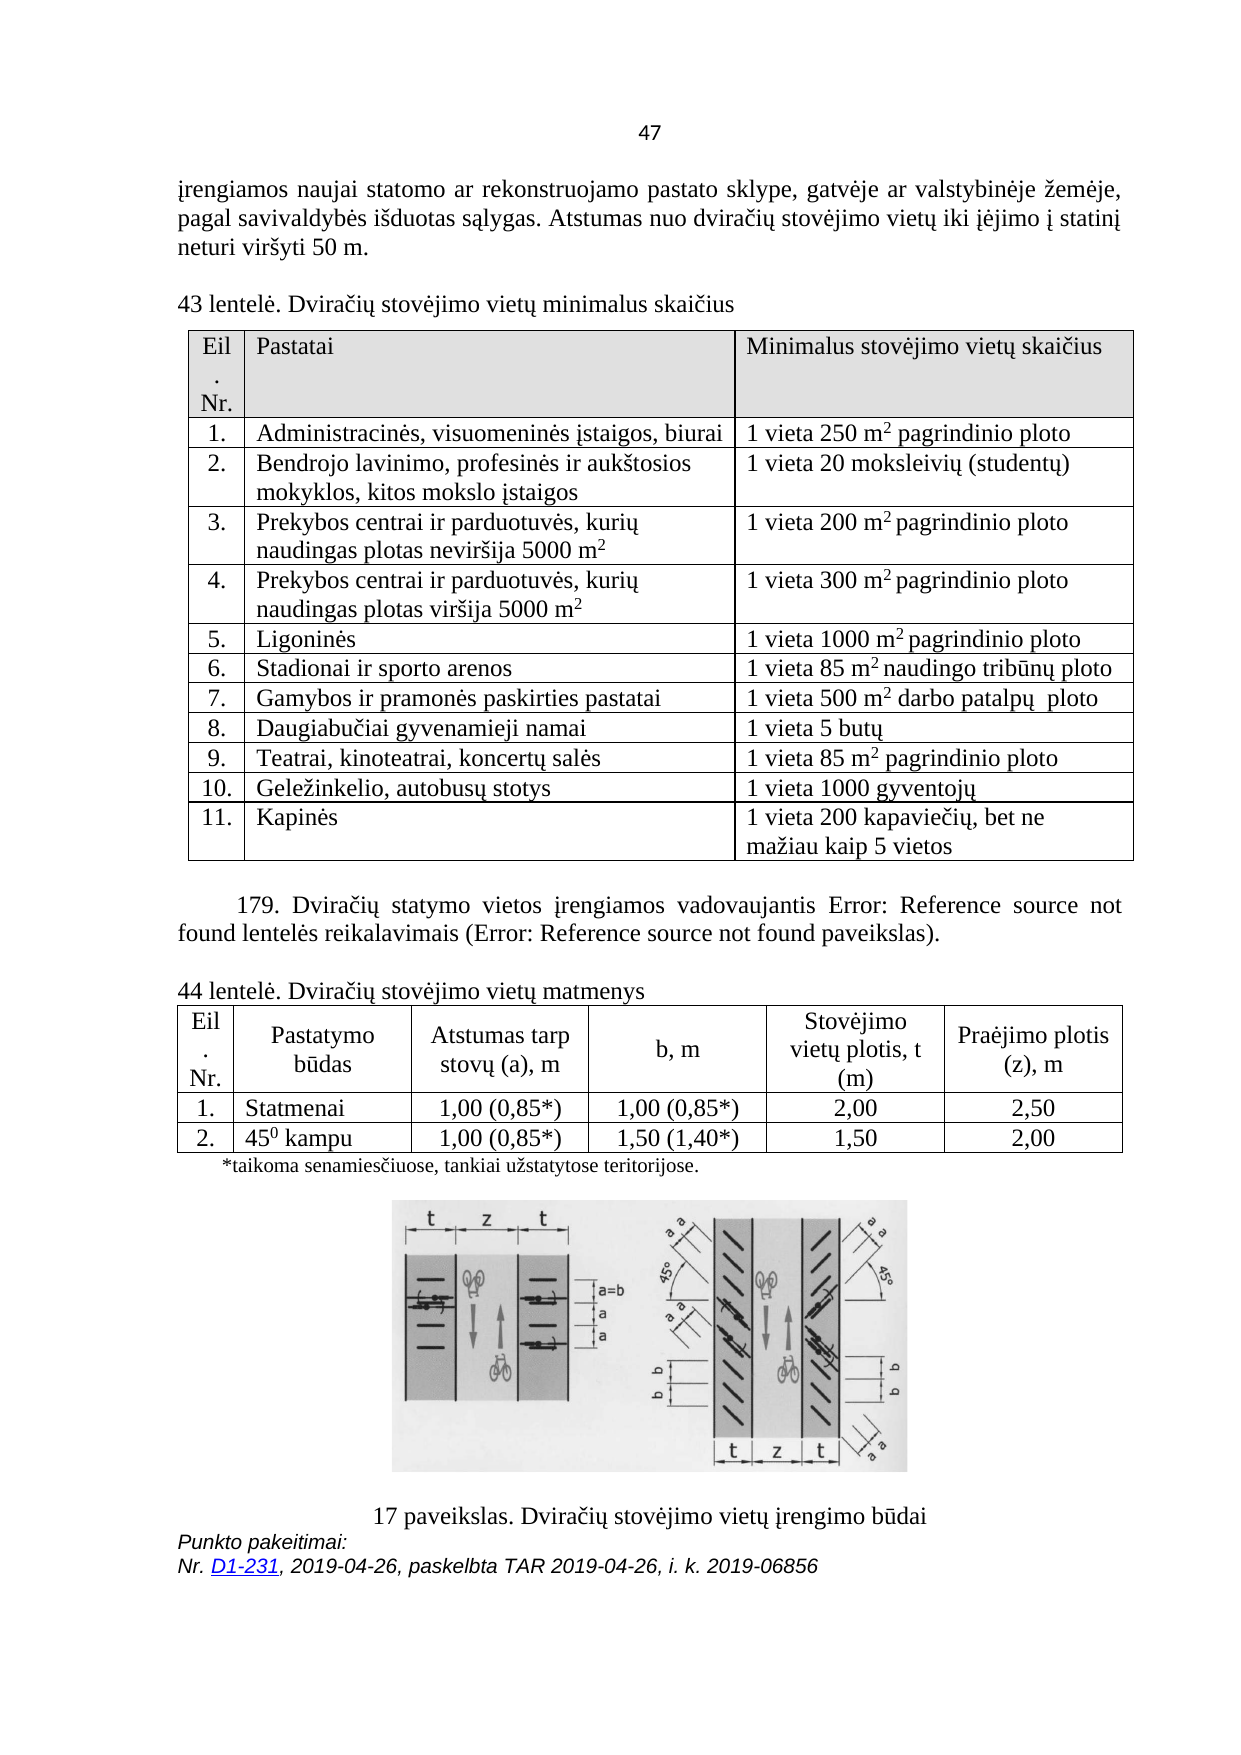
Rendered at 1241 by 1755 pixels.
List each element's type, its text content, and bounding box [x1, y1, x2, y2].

text 44 lentelė. Dviračių stovėjimo vietų matmenys [177, 976, 1122, 1005]
table_cell Gamybos ir pramonės paskirties pastatai [245, 683, 734, 712]
table_cell Bendrojo lavinimo, profesinės ir aukštosios mokyklos, kitos mokslo įstaigos [245, 448, 734, 506]
table_cell Geležinkelio, autobusų stotys [245, 773, 734, 801]
text įrengiamos naujai statomo ar rekonstruojamo pastato sklype, gatvėje ar valstybinėje žemėje, pagal savivaldybės išduotas sąlygas. Atstumas nuo dviračių stovėjimo vietų iki įėjimo į statinį neturi viršyti 50 m. [177, 174, 1122, 260]
table_cell Kapinės [245, 803, 734, 860]
table_cell 1. [189, 418, 244, 447]
table_cell 1 vieta 1000 gyventojų [736, 773, 1133, 801]
table_cell 5. [189, 624, 244, 652]
table_cell 1,00 (0,85*) [412, 1093, 588, 1122]
table_header b, m [589, 1006, 766, 1092]
table_cell 9. [189, 743, 244, 772]
table_cell 1,50 [767, 1123, 944, 1152]
table_cell 8. [189, 713, 244, 742]
table_cell 2. [189, 448, 244, 506]
table_header Atstumas tarp stovų (a), m [412, 1006, 588, 1092]
table_cell Prekybos centrai ir parduotuvės, kurių naudingas plotas neviršija 5000 m2 [245, 507, 734, 564]
table_cell Teatrai, kinoteatrai, koncertų salės [245, 743, 734, 772]
text Punkto pakeitimai: [177, 1530, 1122, 1554]
table_cell Statmenai [234, 1093, 411, 1122]
table_cell 4. [189, 565, 244, 623]
table_cell 1 vieta 1000 m2 pagrindinio ploto [736, 624, 1133, 652]
table_cell Ligoninės [245, 624, 734, 652]
table_cell 1 vieta 300 m2 pagrindinio ploto [736, 565, 1133, 623]
table_cell 1 vieta 5 butų [736, 713, 1133, 742]
table_cell 1. [178, 1093, 233, 1122]
table_cell Daugiabučiai gyvenamieji namai [245, 713, 734, 742]
table_cell 1,00 (0,85*) [412, 1123, 588, 1152]
table_cell 10. [189, 773, 244, 801]
text Nr. D1-231, 2019-04-26, paskelbta TAR 2019-04-26, i. k. 2019-06856 [177, 1554, 1122, 1578]
text 179. Dviračių statymo vietos įrengiamos vadovaujantis 44 lentelės reikalavimais (17 paveikslas). [177, 890, 1122, 947]
table_cell 2,50 [945, 1093, 1122, 1122]
table_cell 1 vieta 20 moksleivių (studentų) [736, 448, 1133, 506]
table_cell 450 kampu [234, 1123, 411, 1152]
table_cell 2,00 [945, 1123, 1122, 1152]
table_header Pastatymo būdas [234, 1006, 411, 1092]
table_cell 1,50 (1,40*) [589, 1123, 766, 1152]
table_cell 6. [189, 654, 244, 682]
table_cell Administracinės, visuomeninės įstaigos, biurai [245, 418, 734, 447]
text *taikoma senamiesčiuose, tankiai užstatytose teritorijose. [177, 1153, 1122, 1177]
table_cell 1 vieta 85 m2 pagrindinio ploto [736, 743, 1133, 772]
table_cell 1 vieta 200 kapaviečių, bet ne mažiau kaip 5 vietos [736, 803, 1133, 860]
text 43 lentelė. Dviračių stovėjimo vietų minimalus skaičius [177, 289, 1122, 318]
table_cell 2,00 [767, 1093, 944, 1122]
table_header Eil. Nr. [189, 331, 244, 417]
table_cell 7. [189, 683, 244, 712]
table_cell 3. [189, 507, 244, 564]
table_cell 11. [189, 803, 244, 860]
table_cell 1 vieta 500 m2 darbo patalpų ploto [736, 683, 1133, 712]
table_cell 1 vieta 250 m2 pagrindinio ploto [736, 418, 1133, 447]
table_header Stovėjimo vietų plotis, t (m) [767, 1006, 944, 1092]
table_cell 1 vieta 85 m2 naudingo tribūnų ploto [736, 654, 1133, 682]
table_cell 1,00 (0,85*) [589, 1093, 766, 1122]
table_header Eil. Nr. [178, 1006, 233, 1092]
table_header Minimalus stovėjimo vietų skaičius [736, 331, 1133, 417]
table_cell Prekybos centrai ir parduotuvės, kurių naudingas plotas viršija 5000 m2 [245, 565, 734, 623]
table_cell 1 vieta 200 m2 pagrindinio ploto [736, 507, 1133, 564]
table_header Pastatai [245, 331, 734, 417]
text 17 paveikslas. Dviračių stovėjimo vietų įrengimo būdai [177, 1501, 1122, 1530]
table_cell Stadionai ir sporto arenos [245, 654, 734, 682]
table_cell 2. [178, 1123, 233, 1152]
table_header Praėjimo plotis (z), m [945, 1006, 1122, 1092]
